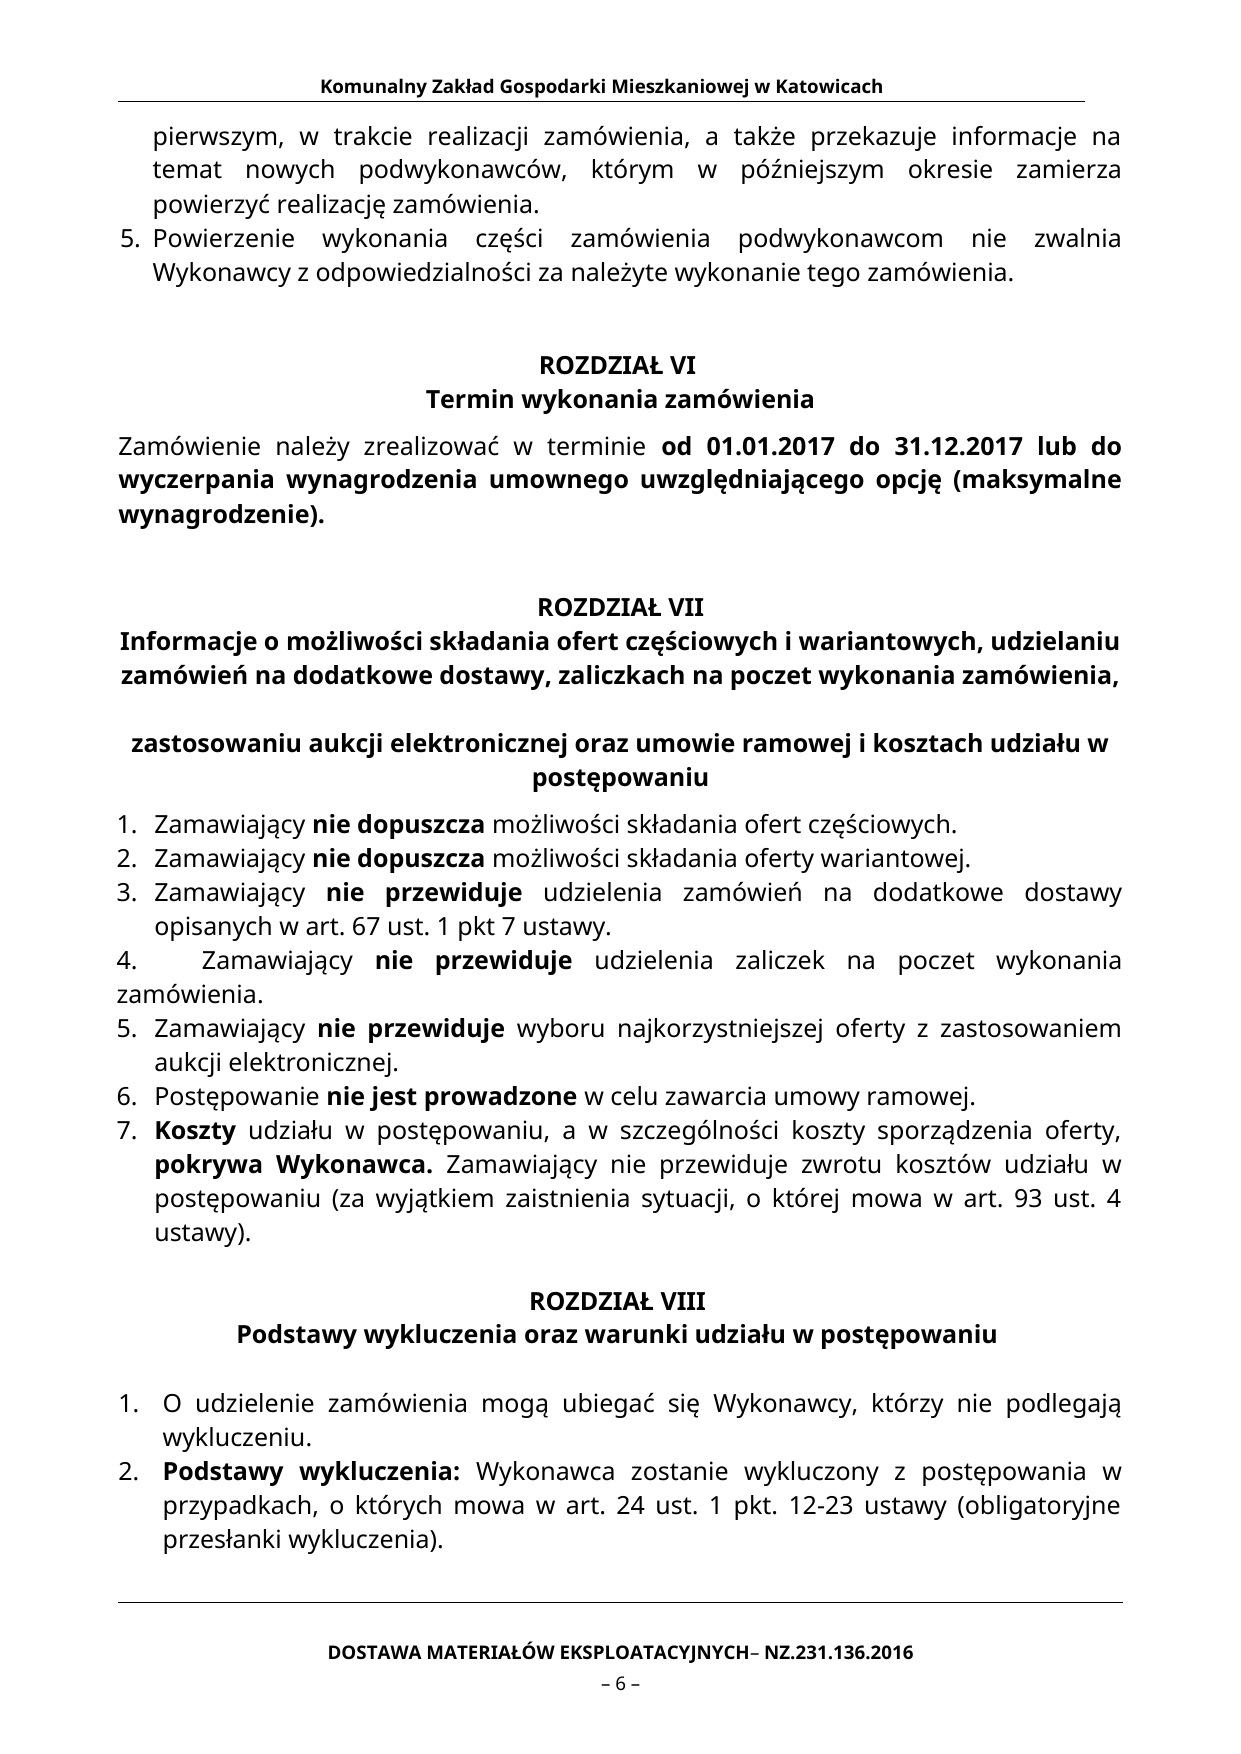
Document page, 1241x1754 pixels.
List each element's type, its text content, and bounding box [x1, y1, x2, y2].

list Zamawiający nie dopuszcza możliwości składania ofert częściowych. [116, 806, 1123, 840]
list O udzielenie zamówienia mogą ubiegać się Wykonawcy, którzy nie podlegają wykluczeniu. [118, 1385, 1123, 1453]
text ROZDZIAŁ VII Informacje o możliwości składania ofert częściowych i wariantowych, udzielaniu zamówień na dodatkowe dostawy, zaliczkach na poczet wykonania zamówienia, zastosowaniu aukcji elektronicznej oraz umowie ramowej i kosztach udziału w postępowaniu [118, 589, 1123, 794]
list Zamawiający nie dopuszcza możliwości składania oferty wariantowej. [116, 840, 1123, 874]
list Zamawiający nie przewiduje wyboru najkorzystniejszej oferty z zastosowaniem aukcji elektronicznej. [116, 1011, 1123, 1079]
list Powierzenie wykonania części zamówienia podwykonawcom nie zwalnia Wykonawcy z odpowiedzialności za należyte wykonanie tego zamówienia. [120, 220, 1123, 288]
text ROZDZIAŁ VI Termin wykonania zamówienia [118, 347, 1123, 416]
list Koszty udziału w postępowaniu, a w szczególności koszty sporządzenia oferty, pokrywa Wykonawca. Zamawiający nie przewiduje zwrotu kosztów udziału w postępowaniu (za wyjątkiem zaistnienia sytuacji, o której mowa w art. 93 ust. 4 ustawy). [116, 1113, 1123, 1249]
text ROZDZIAŁ VIII Podstawy wykluczenia oraz warunki udziału w postępowaniu [118, 1283, 1123, 1351]
list Zamówienie należy zrealizować w terminie od 01.01.2017 do 31.12.2017 lub do wyczerpania wynagrodzenia umownego uwzględniającego opcję (maksymalne wynagrodzenie). [118, 428, 1123, 530]
list Podstawy wykluczenia: Wykonawca zostanie wykluczony z postępowania w przypadkach, o których mowa w art. 24 ust. 1 pkt. 12-23 ustawy (obligatoryjne przesłanki wykluczenia). [118, 1453, 1123, 1556]
list Postępowanie nie jest prowadzone w celu zawarcia umowy ramowej. [116, 1079, 1123, 1113]
list 4. Zamawiający nie przewiduje udzielenia zaliczek na poczet wykonania zamówienia. [116, 942, 1123, 1011]
list pierwszym, w trakcie realizacji zamówienia, a także przekazuje informacje na temat nowych podwykonawców, którym w późniejszym okresie zamierza powierzyć realizację zamówienia. [120, 118, 1123, 220]
list Zamawiający nie przewiduje udzielenia zamówień na dodatkowe dostawy opisanych w art. 67 ust. 1 pkt 7 ustawy. [116, 874, 1123, 942]
